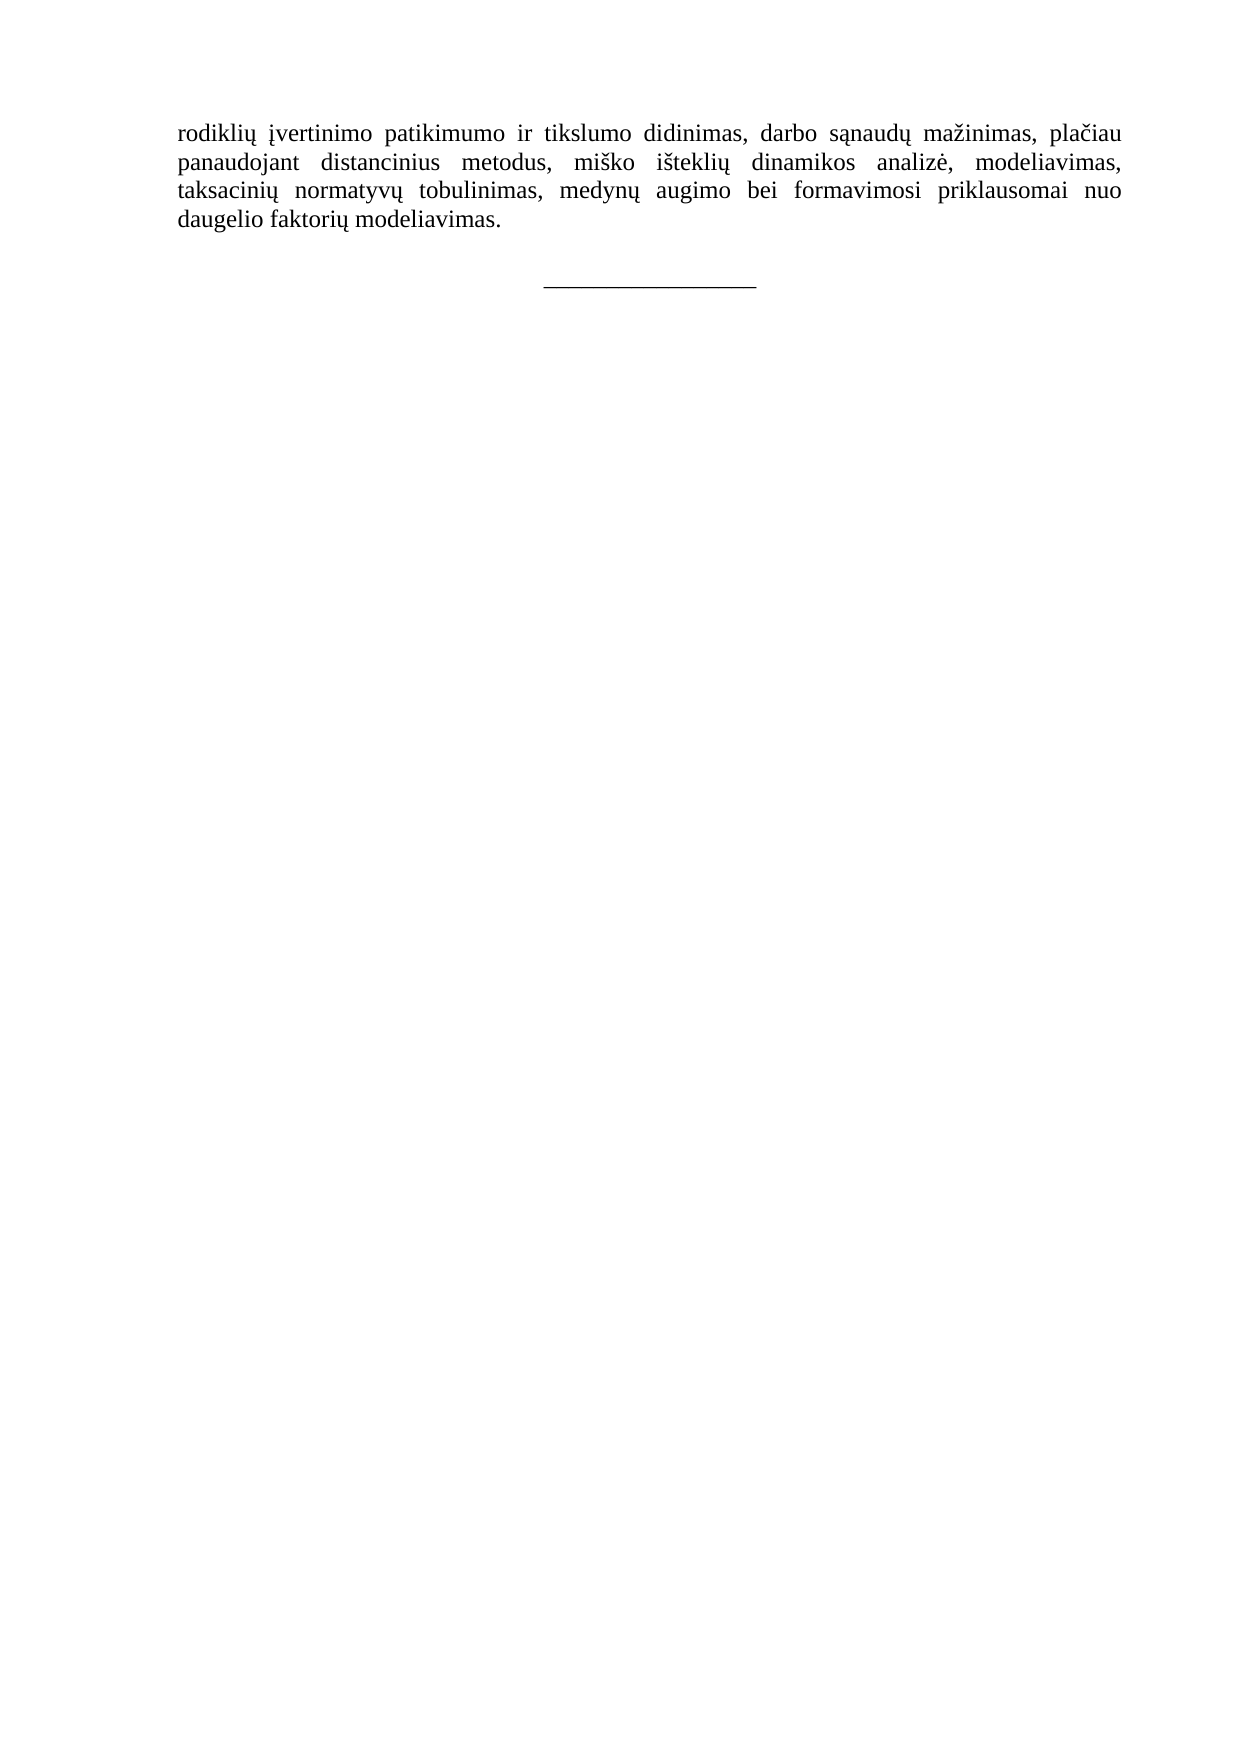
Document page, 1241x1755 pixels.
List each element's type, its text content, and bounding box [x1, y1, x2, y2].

text rodiklių įvertinimo patikimumo ir tikslumo didinimas, darbo sąnaudų mažinimas, plačiau panaudojant distancinius metodus, miško išteklių dinamikos analizė, modeliavimas, taksacinių normatyvų tobulinimas, medynų augimo bei formavimosi priklausomai nuo daugelio faktorių modeliavimas. [177, 118, 1122, 233]
text _________________ [177, 262, 1122, 291]
